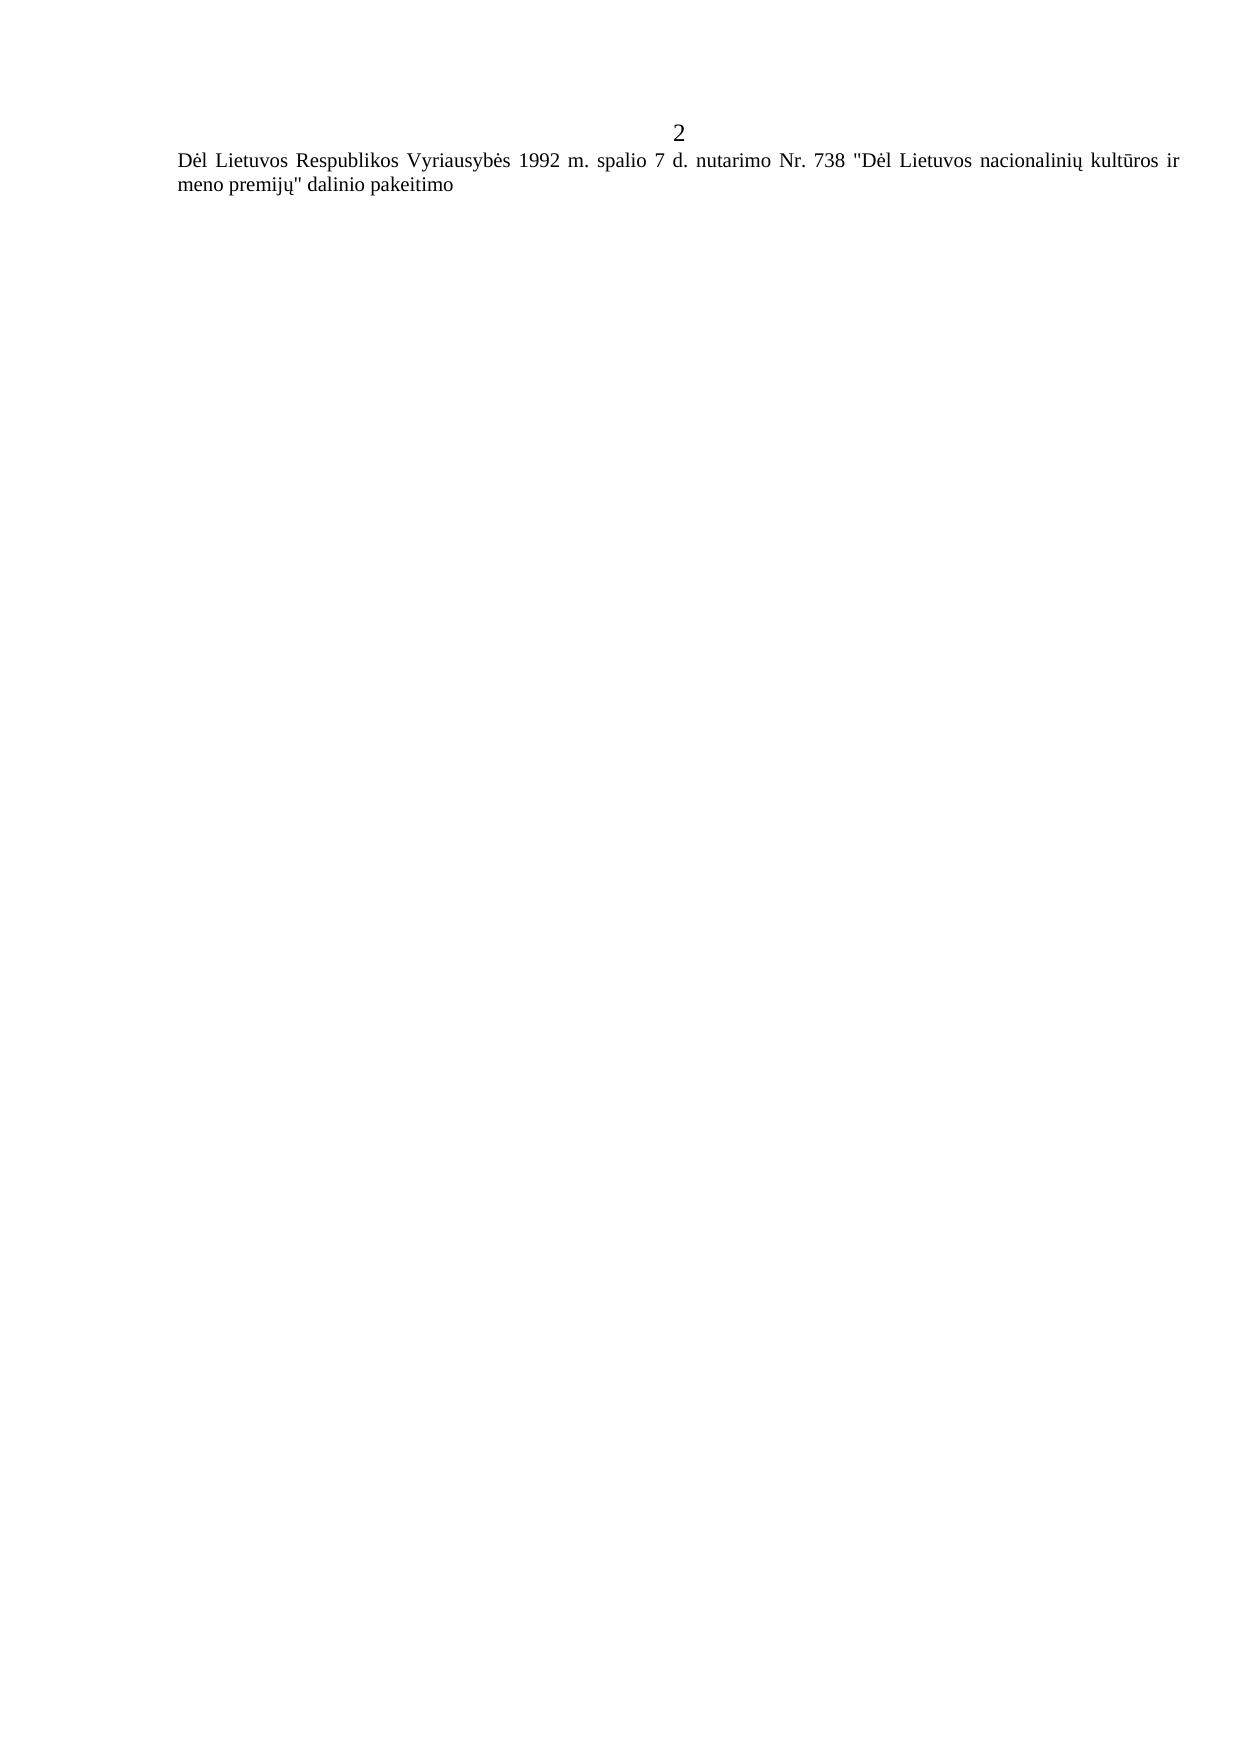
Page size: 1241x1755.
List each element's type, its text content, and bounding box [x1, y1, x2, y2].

text Dėl Lietuvos Respublikos Vyriausybės 1992 m. spalio 7 d. nutarimo Nr. 738 "Dėl Lietuvos nacionalinių kultūros ir meno premijų" dalinio pakeitimo [177, 148, 1181, 196]
